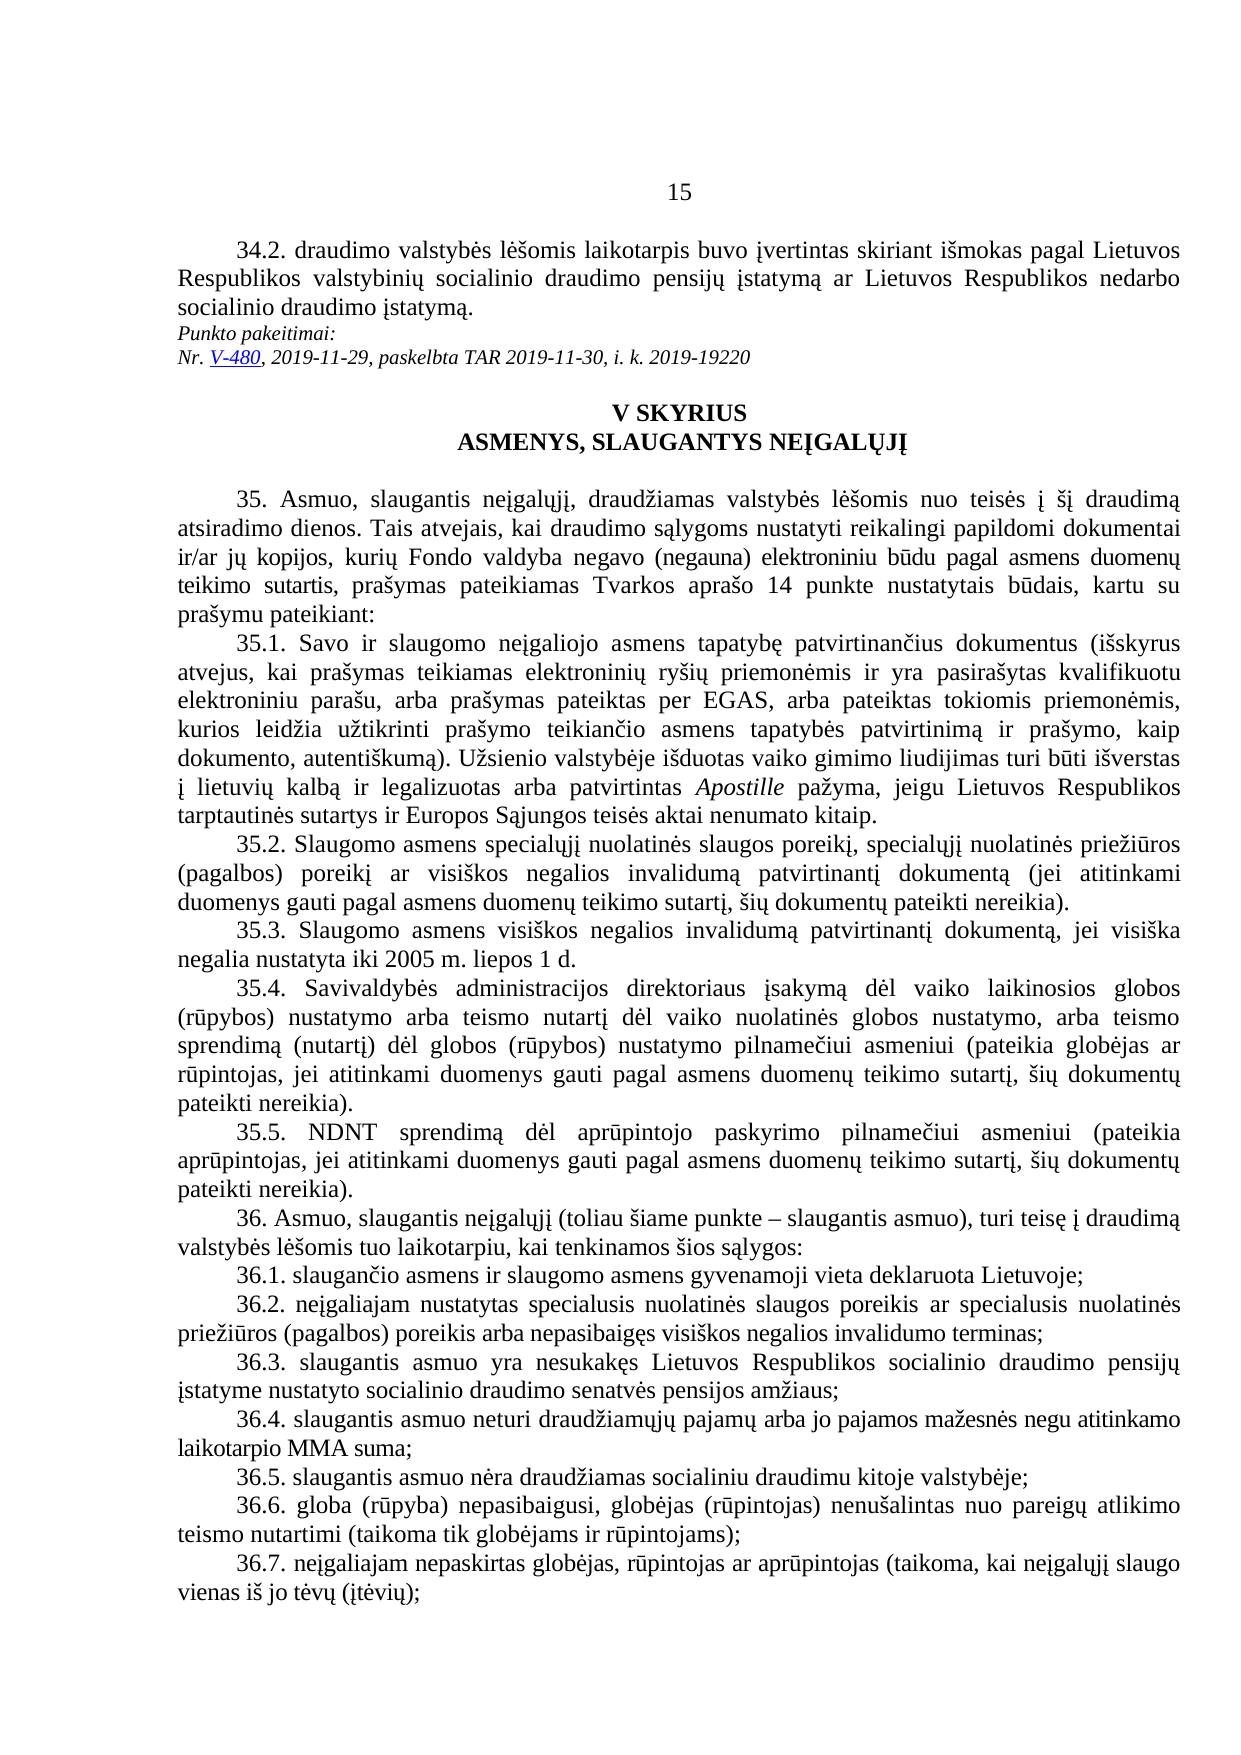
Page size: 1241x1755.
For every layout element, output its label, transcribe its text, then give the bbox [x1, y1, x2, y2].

text 35. Asmuo, slaugantis neįgalųjį, draudžiamas valstybės lėšomis nuo teisės į šį draudimą atsiradimo dienos. Tais atvejais, kai draudimo sąlygoms nustatyti reikalingi papildomi dokumentai ir/ar jų kopijos, kurių Fondo valdyba negavo (negauna) elektroniniu būdu pagal asmens duomenų teikimo sutartis, prašymas pateikiamas Tvarkos aprašo 14 punkte nustatytais būdais, kartu su prašymu pateikiant: [177, 484, 1181, 628]
text 36.4. slaugantis asmuo neturi draudžiamųjų pajamų arba jo pajamos mažesnės negu atitinkamo laikotarpio MMA suma; [177, 1404, 1181, 1462]
text 36. Asmuo, slaugantis neįgalųjį (toliau šiame punkte – slaugantis asmuo), turi teisę į draudimą valstybės lėšomis tuo laikotarpiu, kai tenkinamos šios sąlygos: [177, 1203, 1181, 1260]
text 36.7. neįgaliajam nepaskirtas globėjas, rūpintojas ar aprūpintojas (taikoma, kai neįgalųjį slaugo vienas iš jo tėvų (įtėvių); [177, 1548, 1181, 1605]
text 35.5. NDNT sprendimą dėl aprūpintojo paskyrimo pilnamečiui asmeniui (pateikia aprūpintojas, jei atitinkami duomenys gauti pagal asmens duomenų teikimo sutartį, šių dokumentų pateikti nereikia). [177, 1117, 1181, 1203]
text V SKYRIUS [177, 398, 1181, 427]
text 35.1. Savo ir slaugomo neįgaliojo asmens tapatybę patvirtinančius dokumentus (išskyrus atvejus, kai prašymas teikiamas elektroninių ryšių priemonėmis ir yra pasirašytas kvalifikuotu elektroniniu parašu, arba prašymas pateiktas per EGAS, arba pateiktas tokiomis priemonėmis, kurios leidžia užtikrinti prašymo teikiančio asmens tapatybės patvirtinimą ir prašymo, kaip dokumento, autentiškumą). Užsienio valstybėje išduotas vaiko gimimo liudijimas turi būti išverstas į lietuvių kalbą ir legalizuotas arba patvirtintas Apostille pažyma, jeigu Lietuvos Respublikos tarptautinės sutartys ir Europos Sąjungos teisės aktai nenumato kitaip. [177, 628, 1181, 829]
text 36.3. slaugantis asmuo yra nesukakęs Lietuvos Respublikos socialinio draudimo pensijų įstatyme nustatyto socialinio draudimo senatvės pensijos amžiaus; [177, 1347, 1181, 1404]
text 36.2. neįgaliajam nustatytas specialusis nuolatinės slaugos poreikis ar specialusis nuolatinės priežiūros (pagalbos) poreikis arba nepasibaigęs visiškos negalios invalidumo terminas; [177, 1289, 1181, 1347]
text 35.3. Slaugomo asmens visiškos negalios invalidumą patvirtinantį dokumentą, jei visiška negalia nustatyta iki 2005 m. liepos 1 d. [177, 915, 1181, 973]
text 36.6. globa (rūpyba) nepasibaigusi, globėjas (rūpintojas) nenušalintas nuo pareigų atlikimo teismo nutartimi (taikoma tik globėjams ir rūpintojams); [177, 1490, 1181, 1548]
text 35.4. Savivaldybės administracijos direktoriaus įsakymą dėl vaiko laikinosios globos (rūpybos) nustatymo arba teismo nutartį dėl vaiko nuolatinės globos nustatymo, arba teismo sprendimą (nutartį) dėl globos (rūpybos) nustatymo pilnamečiui asmeniui (pateikia globėjas ar rūpintojas, jei atitinkami duomenys gauti pagal asmens duomenų teikimo sutartį, šių dokumentų pateikti nereikia). [177, 973, 1181, 1117]
text 36.5. slaugantis asmuo nėra draudžiamas socialiniu draudimu kitoje valstybėje; [177, 1462, 1181, 1490]
text Nr. V-480, 2019-11-29, paskelbta TAR 2019-11-30, i. k. 2019-19220 [177, 345, 1181, 369]
text 36.1. slaugančio asmens ir slaugomo asmens gyvenamoji vieta deklaruota Lietuvoje; [177, 1260, 1181, 1289]
text 34.2. draudimo valstybės lėšomis laikotarpis buvo įvertintas skiriant išmokas pagal Lietuvos Respublikos valstybinių socialinio draudimo pensijų įstatymą ar Lietuvos Respublikos nedarbo socialinio draudimo įstatymą. [177, 235, 1181, 321]
text 35.2. Slaugomo asmens specialųjį nuolatinės slaugos poreikį, specialųjį nuolatinės priežiūros (pagalbos) poreikį ar visiškos negalios invalidumą patvirtinantį dokumentą (jei atitinkami duomenys gauti pagal asmens duomenų teikimo sutartį, šių dokumentų pateikti nereikia). [177, 829, 1181, 915]
text ASMENYS, SLAUGANTYS NEĮGALŲJĮ [177, 427, 1181, 455]
text Punkto pakeitimai: [177, 321, 1181, 345]
